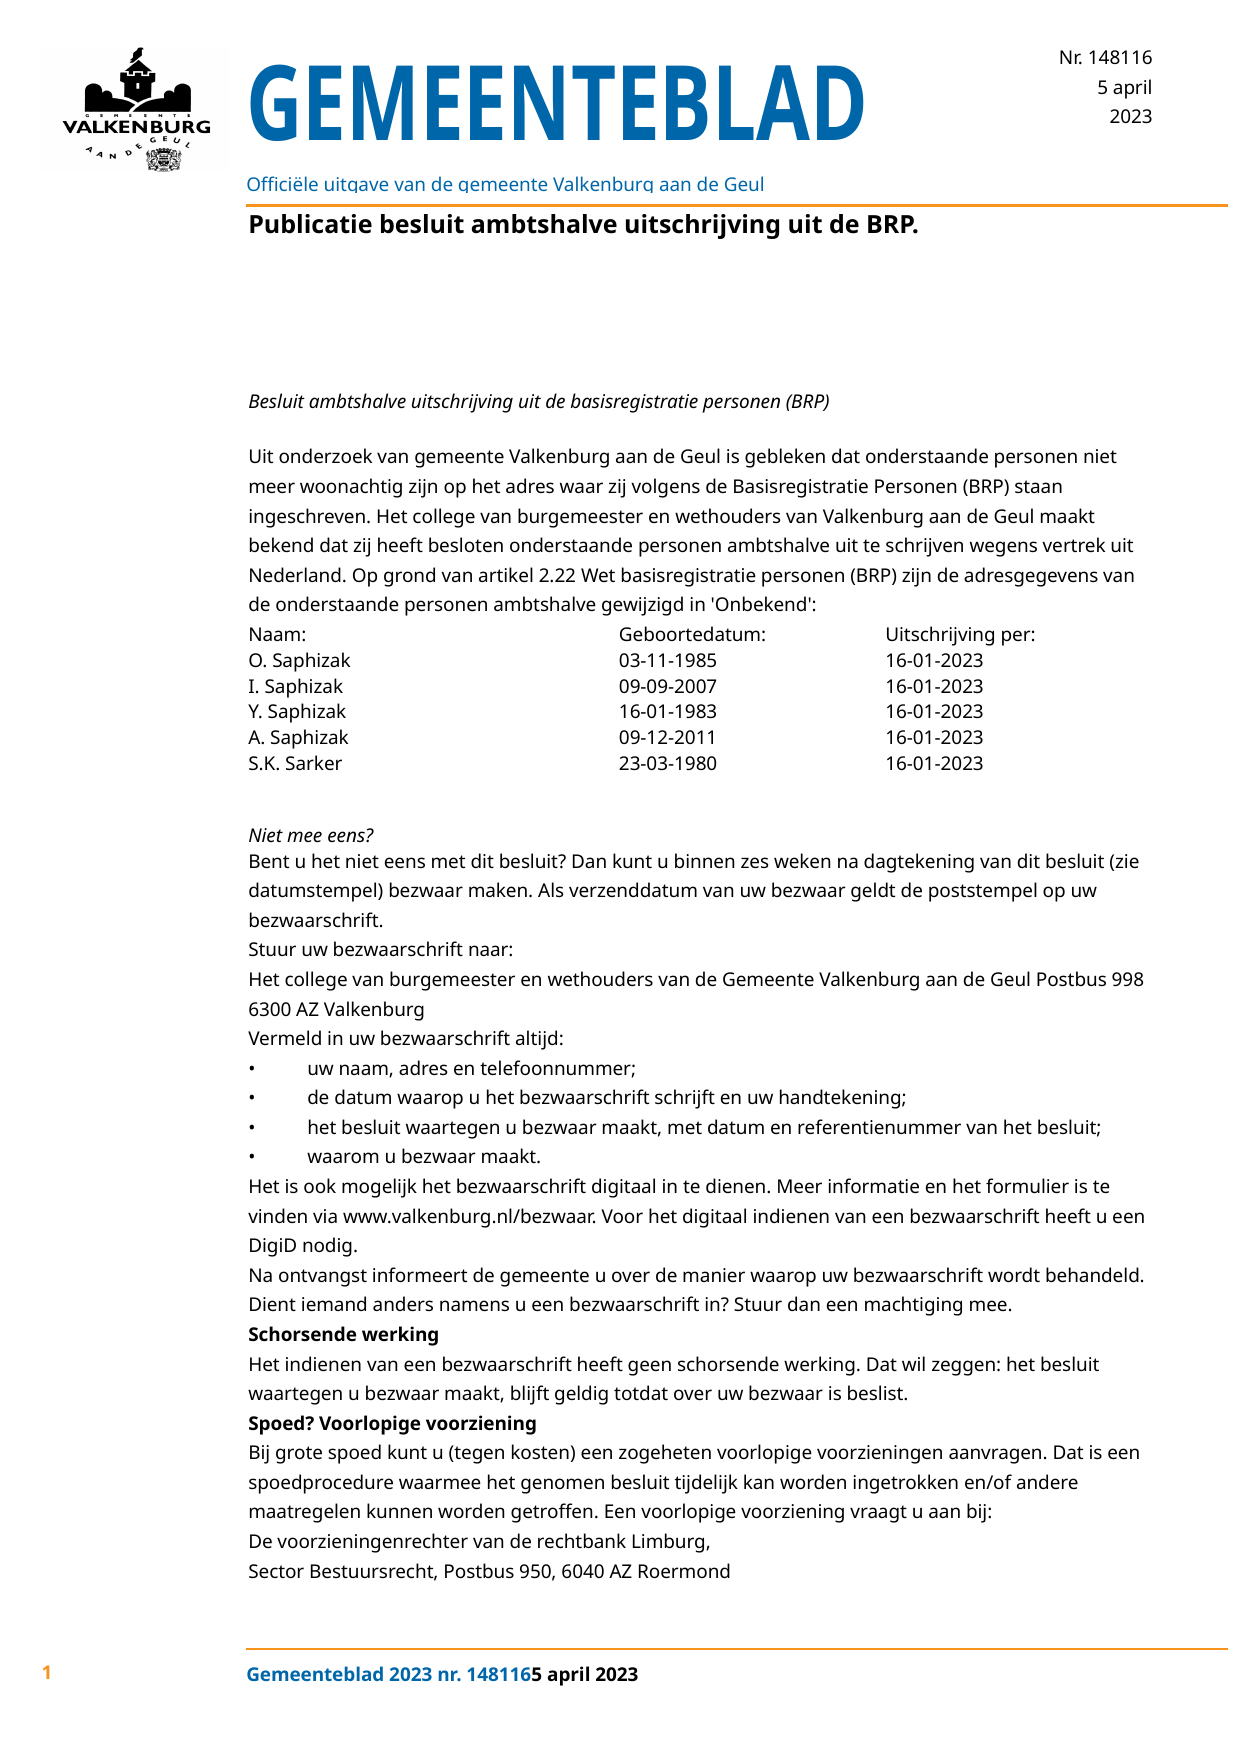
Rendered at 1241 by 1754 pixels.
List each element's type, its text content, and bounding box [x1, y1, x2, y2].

table_header Naam: [248, 621, 619, 647]
text Het is ook mogelijk het bezwaarschrift digitaal in te dienen. Meer informatie en het formulier is te vinden via www.valkenburg.nl/bezwaar. Voor het digitaal indienen van een bezwaarschrift heeft u een DigiD nodig. [248, 1173, 1152, 1258]
text Stuur uw bezwaarschrift naar: [248, 937, 1152, 962]
picture [41, 47, 231, 172]
table_cell S.K. Sarker [248, 750, 619, 776]
text Bij grote spoed kunt u (tegen kosten) een zogeheten voorlopige voorzieningen aanvragen. Dat is een spoedprocedure waarmee het genomen besluit tijdelijk kan worden ingetrokken en/of andere maatregelen kunnen worden getroffen. Een voorlopige voorziening vraagt u aan bij: [248, 1439, 1152, 1524]
text Schorsende werking [248, 1321, 1152, 1347]
text Spoed? Voorlopige voorziening [248, 1410, 1152, 1436]
text Het indienen van een bezwaarschrift heeft geen schorsende werking. Dat wil zeggen: het besluit waartegen u bezwaar maakt, blijft geldig totdat over uw bezwaar is beslist. [248, 1351, 1152, 1406]
list het besluit waartegen u bezwaar maakt, met datum en referentienummer van het besluit; [248, 1114, 1152, 1140]
text Het college van burgemeester en wethouders van de Gemeente Valkenburg aan de Geul Postbus 998 6300 AZ Valkenburg [248, 966, 1152, 1021]
table_cell 16-01-2023 [885, 750, 1152, 776]
text Na ontvangst informeert de gemeente u over de manier waarop uw bezwaarschrift wordt behandeld. [248, 1262, 1152, 1288]
text De voorzieningenrechter van de rechtbank Limburg, [248, 1528, 1152, 1554]
text Bent u het niet eens met dit besluit? Dan kunt u binnen zes weken na dagtekening van dit besluit (zie datumstempel) bezwaar maken. Als verzenddatum van uw bezwaar geldt de poststempel op uw bezwaarschrift. [248, 848, 1152, 933]
table_cell 09-09-2007 [619, 673, 885, 698]
text Vermeld in uw bezwaarschrift altijd: [248, 1025, 1152, 1051]
text Sector Bestuursrecht, Postbus 950, 6040 AZ Roermond [248, 1558, 1152, 1583]
text Dient iemand anders namens u een bezwaarschrift in? Stuur dan een machtiging mee. [248, 1292, 1152, 1317]
list waarom u bezwaar maakt. [248, 1144, 1152, 1169]
text Publicatie besluit ambtshalve uitschrijving uit de BRP. [248, 207, 1152, 241]
table_cell Y. Saphizak [248, 699, 619, 724]
table_header Uitschrijving per: [885, 621, 1152, 647]
table_cell 16-01-2023 [885, 699, 1152, 724]
table_cell 16-01-2023 [885, 647, 1152, 673]
text Niet mee eens? [248, 822, 1152, 848]
table_cell 09-12-2011 [619, 724, 885, 750]
table_cell 16-01-2023 [885, 673, 1152, 698]
table_cell 03-11-1985 [619, 647, 885, 673]
table_cell O. Saphizak [248, 647, 619, 673]
table_header Geboortedatum: [619, 621, 885, 647]
list de datum waarop u het bezwaarschrift schrijft en uw handtekening; [248, 1084, 1152, 1110]
table_cell 23-03-1980 [619, 750, 885, 776]
text Uit onderzoek van gemeente Valkenburg aan de Geul is gebleken dat onderstaande personen niet meer woonachtig zijn op het adres waar zij volgens de Basisregistratie Personen (BRP) staan ingeschreven. Het college van burgemeester en wethouders van Valkenburg aan de Geul maakt bekend dat zij heeft besloten onderstaande personen ambtshalve uit te schrijven wegens vertrek uit Nederland. Op grond van artikel 2.22 Wet basisregistratie personen (BRP) zijn de adresgegevens van de onderstaande personen ambtshalve gewijzigd in 'Onbekend': [248, 444, 1152, 617]
table_cell 16-01-1983 [619, 699, 885, 724]
list uw naam, adres en telefoonnummer; [248, 1055, 1152, 1081]
table_cell 16-01-2023 [885, 724, 1152, 750]
table_cell A. Saphizak [248, 724, 619, 750]
table_cell I. Saphizak [248, 673, 619, 698]
text Besluit ambtshalve uitschrijving uit de basisregistratie personen (BRP) [248, 388, 1152, 414]
